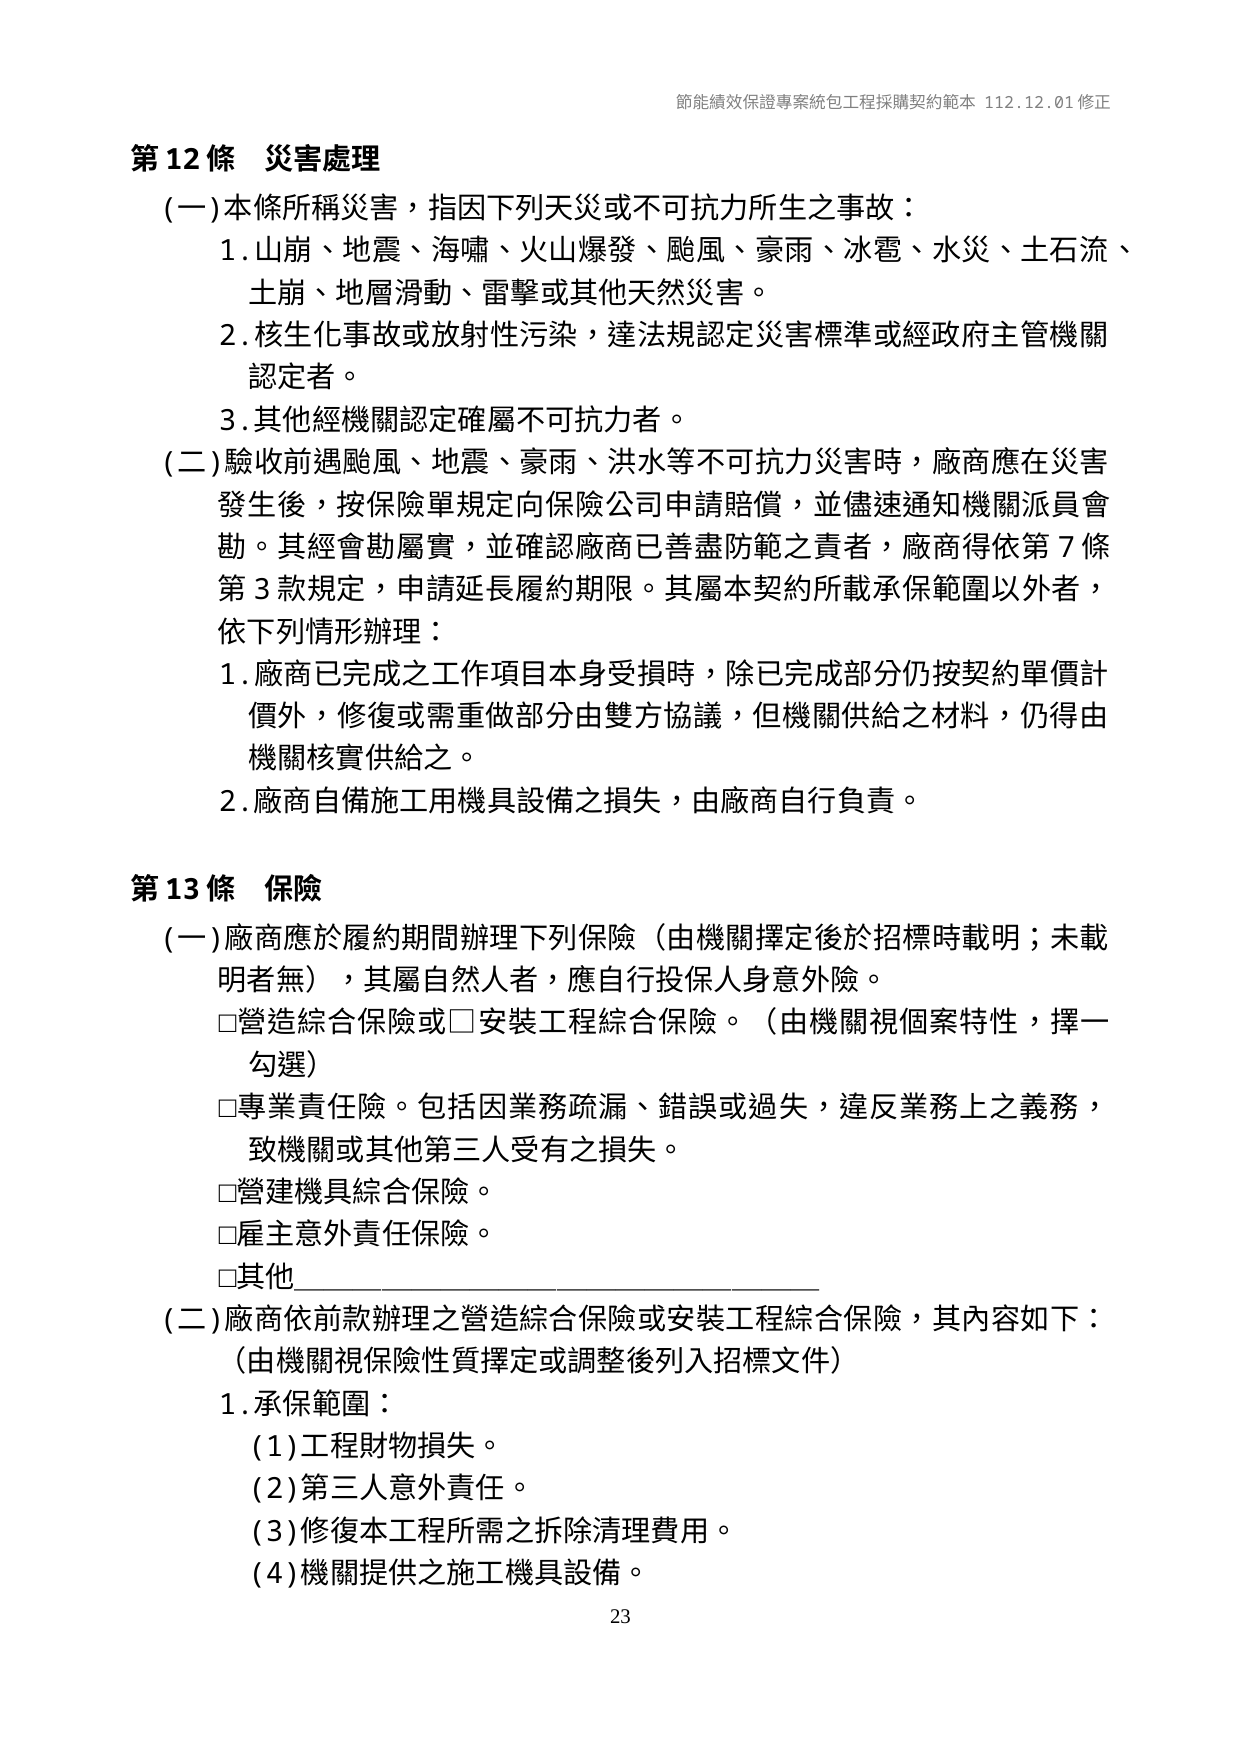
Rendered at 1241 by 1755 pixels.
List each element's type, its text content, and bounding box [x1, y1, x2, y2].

text (一)本條所稱災害，指因下列天災或不可抗力所生之事故： [159, 184, 1110, 227]
text 1.承保範圍： [218, 1380, 1110, 1423]
text □專業責任險。包括因業務疏漏、錯誤或過失，違反業務上之義務，致機關或其他第三人受有之損失。 [218, 1084, 1110, 1168]
text 第12條 災害處理 [130, 136, 1110, 178]
text 2.廠商自備施工用機具設備之損失，由廠商自行負責。 [218, 777, 1110, 820]
text (1)工程財物損失。 [248, 1423, 1110, 1465]
text (二)驗收前遇颱風、地震、豪雨、洪水等不可抗力災害時，廠商應在災害發生後，按保險單規定向保險公司申請賠償，並儘速通知機關派員會勘。其經會勘屬實，並確認廠商已善盡防範之責者，廠商得依第7條第3款規定，申請延長履約期限。其屬本契約所載承保範圍以外者，依下列情形辦理： [159, 439, 1110, 650]
text (一)廠商應於履約期間辦理下列保險（由機關擇定後於招標時載明；未載明者無），其屬自然人者，應自行投保人身意外險。 [159, 914, 1110, 999]
text 2.核生化事故或放射性污染，達法規認定災害標準或經政府主管機關認定者。 [218, 312, 1110, 396]
text 3.其他經機關認定確屬不可抗力者。 [218, 396, 1110, 439]
text 第13條 保險 [130, 866, 1110, 908]
text □其他＿＿＿＿＿＿＿＿＿＿＿＿＿＿＿＿＿＿ [218, 1253, 1110, 1296]
text (4)機關提供之施工機具設備。 [248, 1550, 1110, 1592]
text (二)廠商依前款辦理之營造綜合保險或安裝工程綜合保險，其內容如下：（由機關視保險性質擇定或調整後列入招標文件） [159, 1296, 1110, 1380]
text □營造綜合保險或□安裝工程綜合保險。（由機關視個案特性，擇一勾選） [218, 999, 1110, 1084]
text 1.山崩、地震、海嘯、火山爆發、颱風、豪雨、冰雹、水災、土石流、土崩、地層滑動、雷擊或其他天然災害。 [218, 227, 1110, 312]
text □營建機具綜合保險。 [218, 1168, 1110, 1211]
text □雇主意外責任保險。 [218, 1211, 1110, 1253]
text (2)第三人意外責任。 [248, 1465, 1110, 1507]
text (3)修復本工程所需之拆除清理費用。 [248, 1507, 1110, 1550]
text 1.廠商已完成之工作項目本身受損時，除已完成部分仍按契約單價計價外，修復或需重做部分由雙方協議，但機關供給之材料，仍得由機關核實供給之。 [218, 650, 1110, 777]
